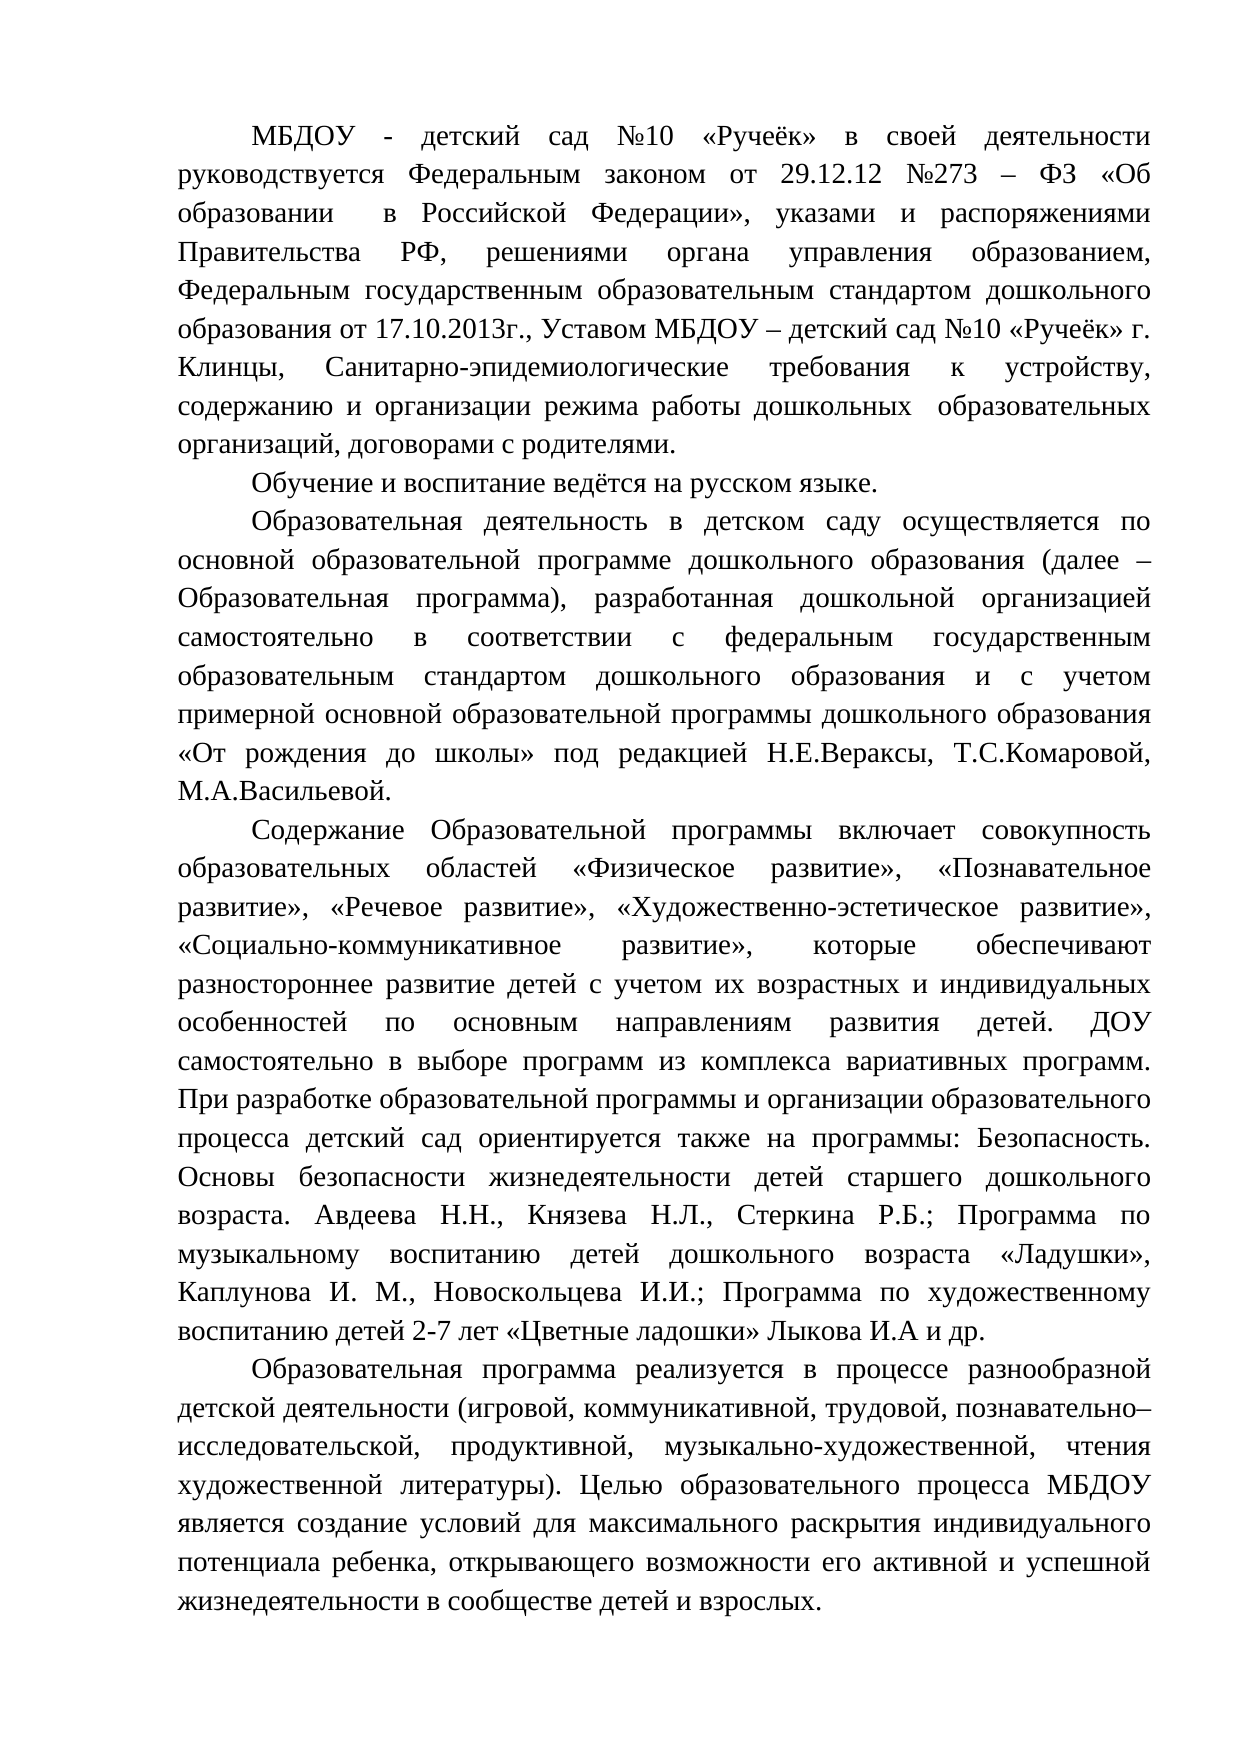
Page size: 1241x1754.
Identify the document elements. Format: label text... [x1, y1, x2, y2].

text Образовательная деятельность в детском саду осуществляется по основной образовательной программе дошкольного образования (далее – Образовательная программа), разработанная дошкольной организацией самостоятельно в соответствии с федеральным государственным образовательным стандартом дошкольного образования и с учетом примерной основной образовательной программы дошкольного образования «От рождения до школы» под редакцией Н.Е.Вераксы, Т.С.Комаровой, М.А.Васильевой. [177, 503, 1152, 807]
text МБДОУ - детский сад №10 «Ручеёк» в своей деятельности руководствуется Федеральным законом от 29.12.12 №273 – ФЗ «Об образовании в Российской Федерации», указами и распоряжениями Правительства РФ, решениями органа управления образованием, Федеральным государственным образовательным стандартом дошкольного образования от 17.10.2013г., Уставом МБДОУ – детский сад №10 «Ручеёк» г. Клинцы, Санитарно-эпидемиологические требования к устройству, содержанию и организации режима работы дошкольных образовательных организаций, договорами с родителями. [177, 118, 1152, 460]
text Содержание Образовательной программы включает совокупность образовательных областей «Физическое развитие», «Познавательное развитие», «Речевое развитие», «Художественно-эстетическое развитие», «Социально-коммуникативное развитие», которые обеспечивают разностороннее развитие детей с учетом их возрастных и индивидуальных особенностей по основным направлениям развития детей. ДОУ самостоятельно в выборе программ из комплекса вариативных программ. При разработке образовательной программы и организации образовательного процесса детский сад ориентируется также на программы: Безопасность. Основы безопасности жизнедеятельности детей старшего дошкольного возраста. Авдеева Н.Н., Князева Н.Л., Стеркина Р.Б.; Программа по музыкальному воспитанию детей дошкольного возраста «Ладушки», Каплунова И. М., Новоскольцева И.И.; Программа по художественному воспитанию детей 2-7 лет «Цветные ладошки» Лыкова И.А и др. [177, 812, 1152, 1346]
text Обучение и воспитание ведётся на русском языке. [177, 465, 1152, 498]
text Образовательная программа реализуется в процессе разнообразной детской деятельности (игровой, коммуникативной, трудовой, познавательно–исследовательской, продуктивной, музыкально-художественной, чтения художественной литературы). Целью образовательного процесса МБДОУ является создание условий для максимального раскрытия индивидуального потенциала ребенка, открывающего возможности его активной и успешной жизнедеятельности в сообществе детей и взрослых. [177, 1351, 1152, 1616]
